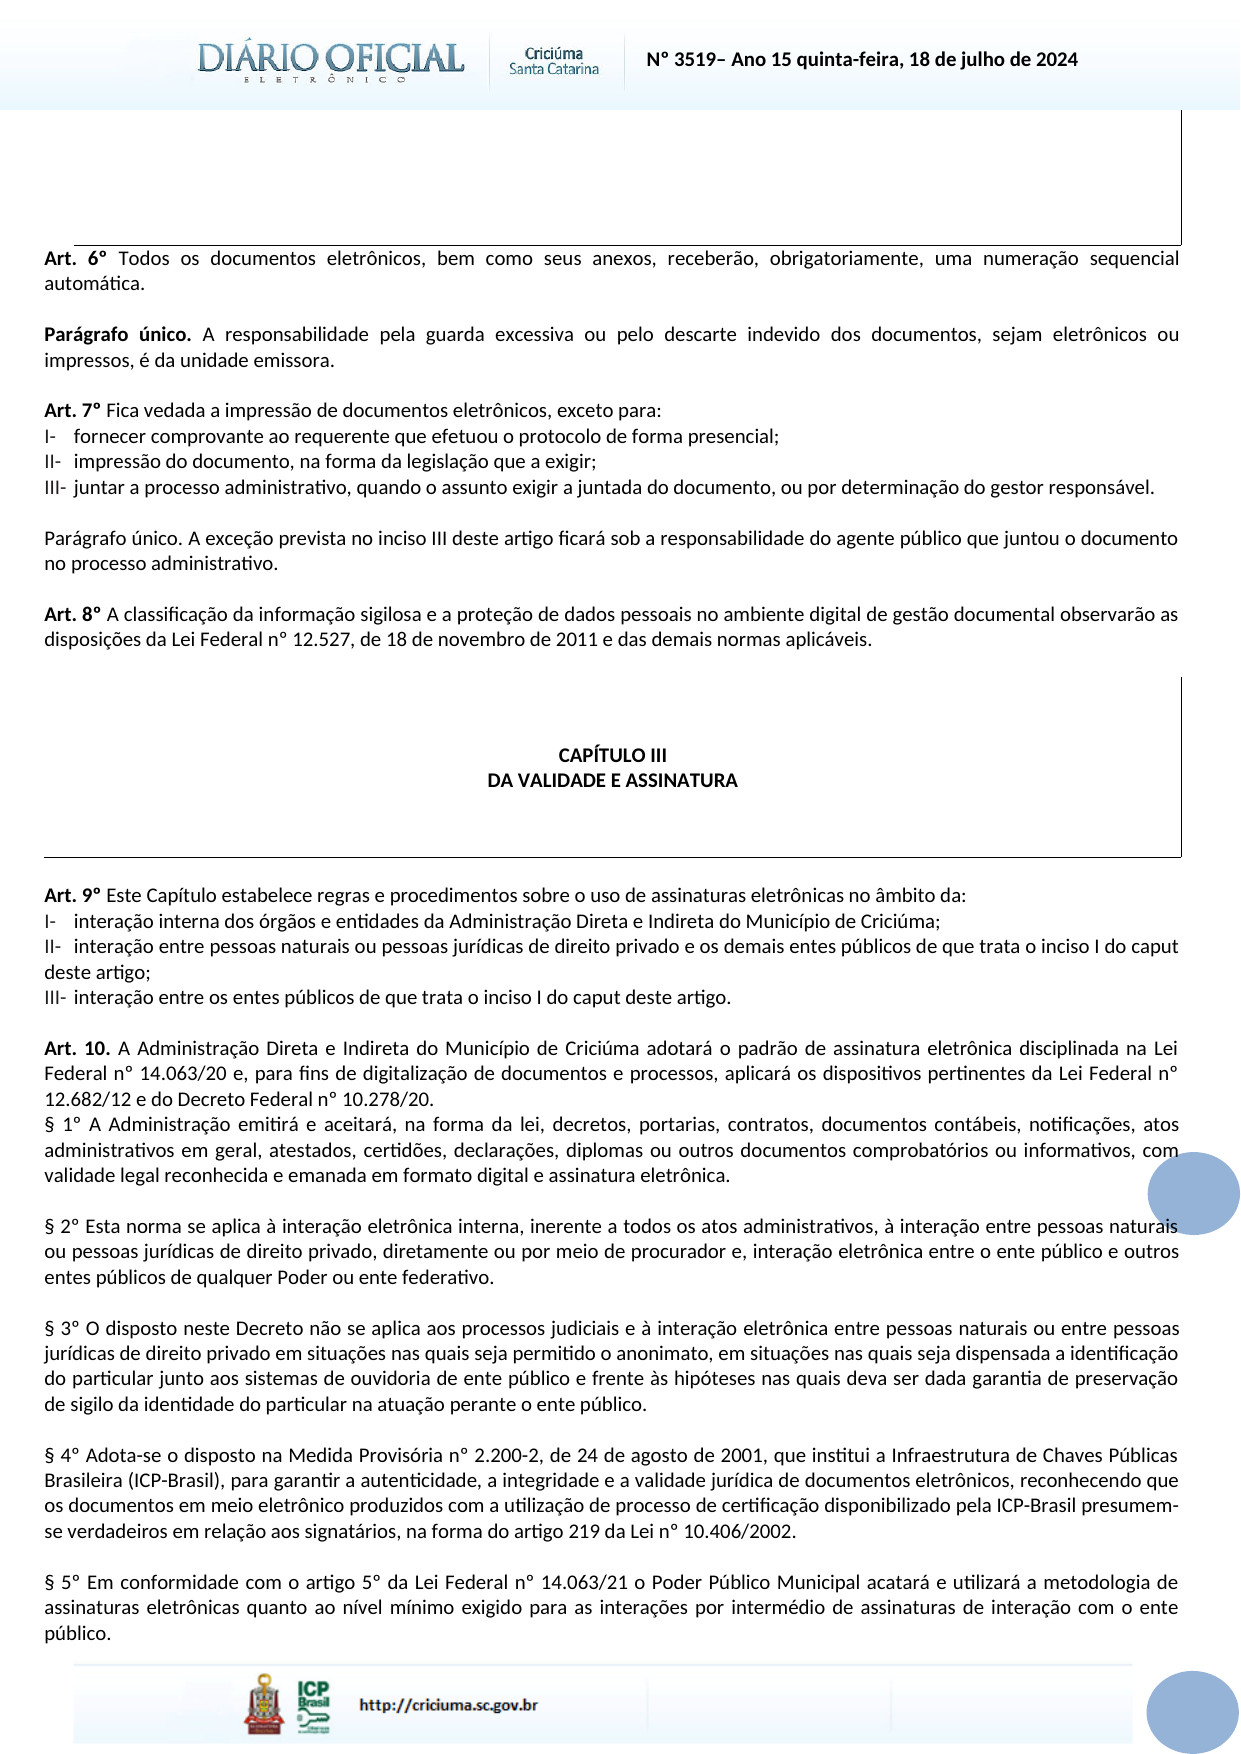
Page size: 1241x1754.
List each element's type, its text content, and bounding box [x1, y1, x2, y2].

list interação entre pessoas naturais ou pessoas jurídicas de direito privado e os demais entes públicos de que trata o inciso I do caput deste artigo; [44, 933, 1181, 984]
text § 1º A Administração emitirá e aceitará, na forma da lei, decretos, portarias, contratos, documentos contábeis, notificações, atos administrativos em geral, atestados, certidões, declarações, diplomas ou outros documentos comprobatórios ou informativos, com validade legal reconhecida e emanada em formato digital e assinatura eletrônica. [44, 1111, 1181, 1188]
text CAPÍTULO III [44, 677, 1181, 767]
text Parágrafo único. A exceção prevista no inciso III deste artigo ficará sob a responsabilidade do agente público que juntou o documento no processo administrativo. [44, 525, 1181, 576]
list impressão do documento, na forma da legislação que a exigir; [44, 448, 1181, 474]
text Art. 6º Todos os documentos eletrônicos, bem como seus anexos, receberão, obrigatoriamente, uma numeração sequencial automática. [44, 245, 1181, 296]
text Parágrafo único. A responsabilidade pela guarda excessiva ou pelo descarte indevido dos documentos, sejam eletrônicos ou impressos, é da unidade emissora. [44, 321, 1181, 372]
list juntar a processo administrativo, quando o assunto exigir a juntada do documento, ou por determinação do gestor responsável. [44, 474, 1181, 499]
text § 2º Esta norma se aplica à interação eletrônica interna, inerente a todos os atos administrativos, à interação entre pessoas naturais ou pessoas jurídicas de direito privado, diretamente ou por meio de procurador e, interação eletrônica entre o ente público e outros entes públicos de qualquer Poder ou ente federativo. [44, 1213, 1181, 1289]
text Art. 8º A classificação da informação sigilosa e a proteção de dados pessoais no ambiente digital de gestão documental observarão as disposições da Lei Federal nº 12.527, de 18 de novembro de 2011 e das demais normas aplicáveis. [44, 601, 1181, 652]
text Art. 10. A Administração Direta e Indireta do Município de Criciúma adotará o padrão de assinatura eletrônica disciplinada na Lei Federal nº 14.063/20 e, para fins de digitalização de documentos e processos, aplicará os dispositivos pertinentes da Lei Federal nº 12.682/12 e do Decreto Federal nº 10.278/20. [44, 1035, 1181, 1111]
text § 3º O disposto neste Decreto não se aplica aos processos judiciais e à interação eletrônica entre pessoas naturais ou entre pessoas jurídicas de direito privado em situações nas quais seja permitido o anonimato, em situações nas quais seja dispensada a identificação do particular junto aos sistemas de ouvidoria de ente público e frente às hipóteses nas quais deva ser dada garantia de preservação de sigilo da identidade do particular na atuação perante o ente público. [44, 1315, 1181, 1416]
text Art. 9º Este Capítulo estabelece regras e procedimentos sobre o uso de assinaturas eletrônicas no âmbito da: [44, 883, 1181, 908]
text § 4º Adota-se o disposto na Medida Provisória nº 2.200-2, de 24 de agosto de 2001, que institui a Infraestrutura de Chaves Públicas Brasileira (ICP-Brasil), para garantir a autenticidade, a integridade e a validade jurídica de documentos eletrônicos, reconhecendo que os documentos em meio eletrônico produzidos com a utilização de processo de certificação disponibilizado pela ICP-Brasil presumem-se verdadeiros em relação aos signatários, na forma do artigo 219 da Lei nº 10.406/2002. [44, 1442, 1181, 1543]
text § 5º Em conformidade com o artigo 5º da Lei Federal nº 14.063/21 o Poder Público Municipal acatará e utilizará a metodologia de assinaturas eletrônicas quanto ao nível mínimo exigido para as interações por intermédio de assinaturas de interação com o ente público. [44, 1569, 1181, 1645]
list fornecer comprovante ao requerente que efetuou o protocolo de forma presencial; [44, 423, 1181, 448]
list interação interna dos órgãos e entidades da Administração Direta e Indireta do Município de Criciúma; [44, 908, 1181, 933]
text DA VALIDADE E ASSINATURA [44, 767, 1181, 857]
text Art. 7º Fica vedada a impressão de documentos eletrônicos, exceto para: [44, 398, 1181, 423]
list interação entre os entes públicos de que trata o inciso I do caput deste artigo. [44, 984, 1181, 1010]
